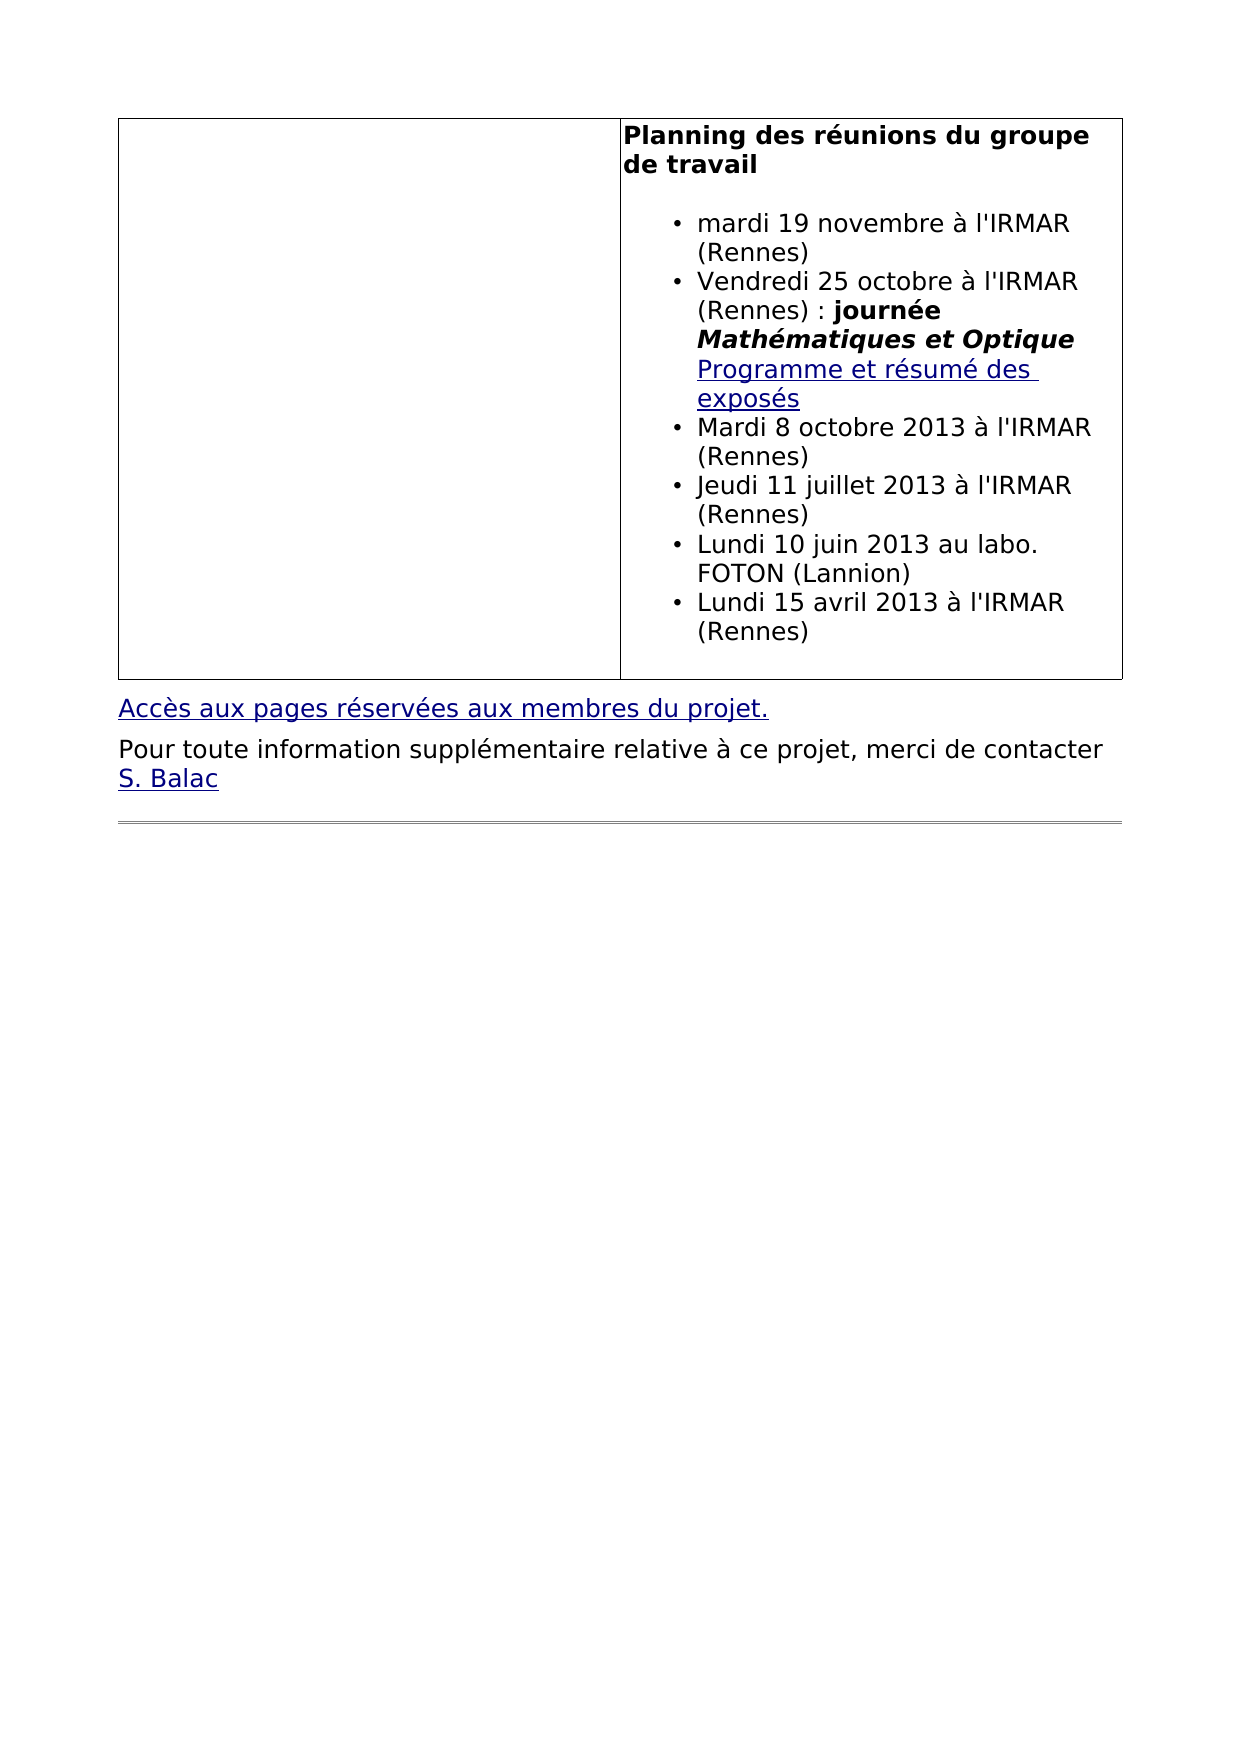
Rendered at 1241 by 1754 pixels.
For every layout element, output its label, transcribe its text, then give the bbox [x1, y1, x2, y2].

table_header [119, 119, 620, 679]
text Accès aux pages réservées aux membres du projet. [118, 694, 1122, 723]
text Pour toute information supplémentaire relative à ce projet, merci de contacter S. Balac [118, 735, 1122, 794]
table_header Planning des réunions du groupe de travail mardi 19 novembre à l'IRMAR (Rennes) Vendredi 25 octobre à l'IRMAR (Rennes) : journée Mathématiques et Optique Programme et résumé des exposés Mardi 8 octobre 2013 à l'IRMAR (Rennes) Jeudi 11 juillet 2013 à l'IRMAR (Rennes) Lundi 10 juin 2013 au labo. FOTON (Lannion) Lundi 15 avril 2013 à l'IRMAR (Rennes) [621, 119, 1122, 679]
